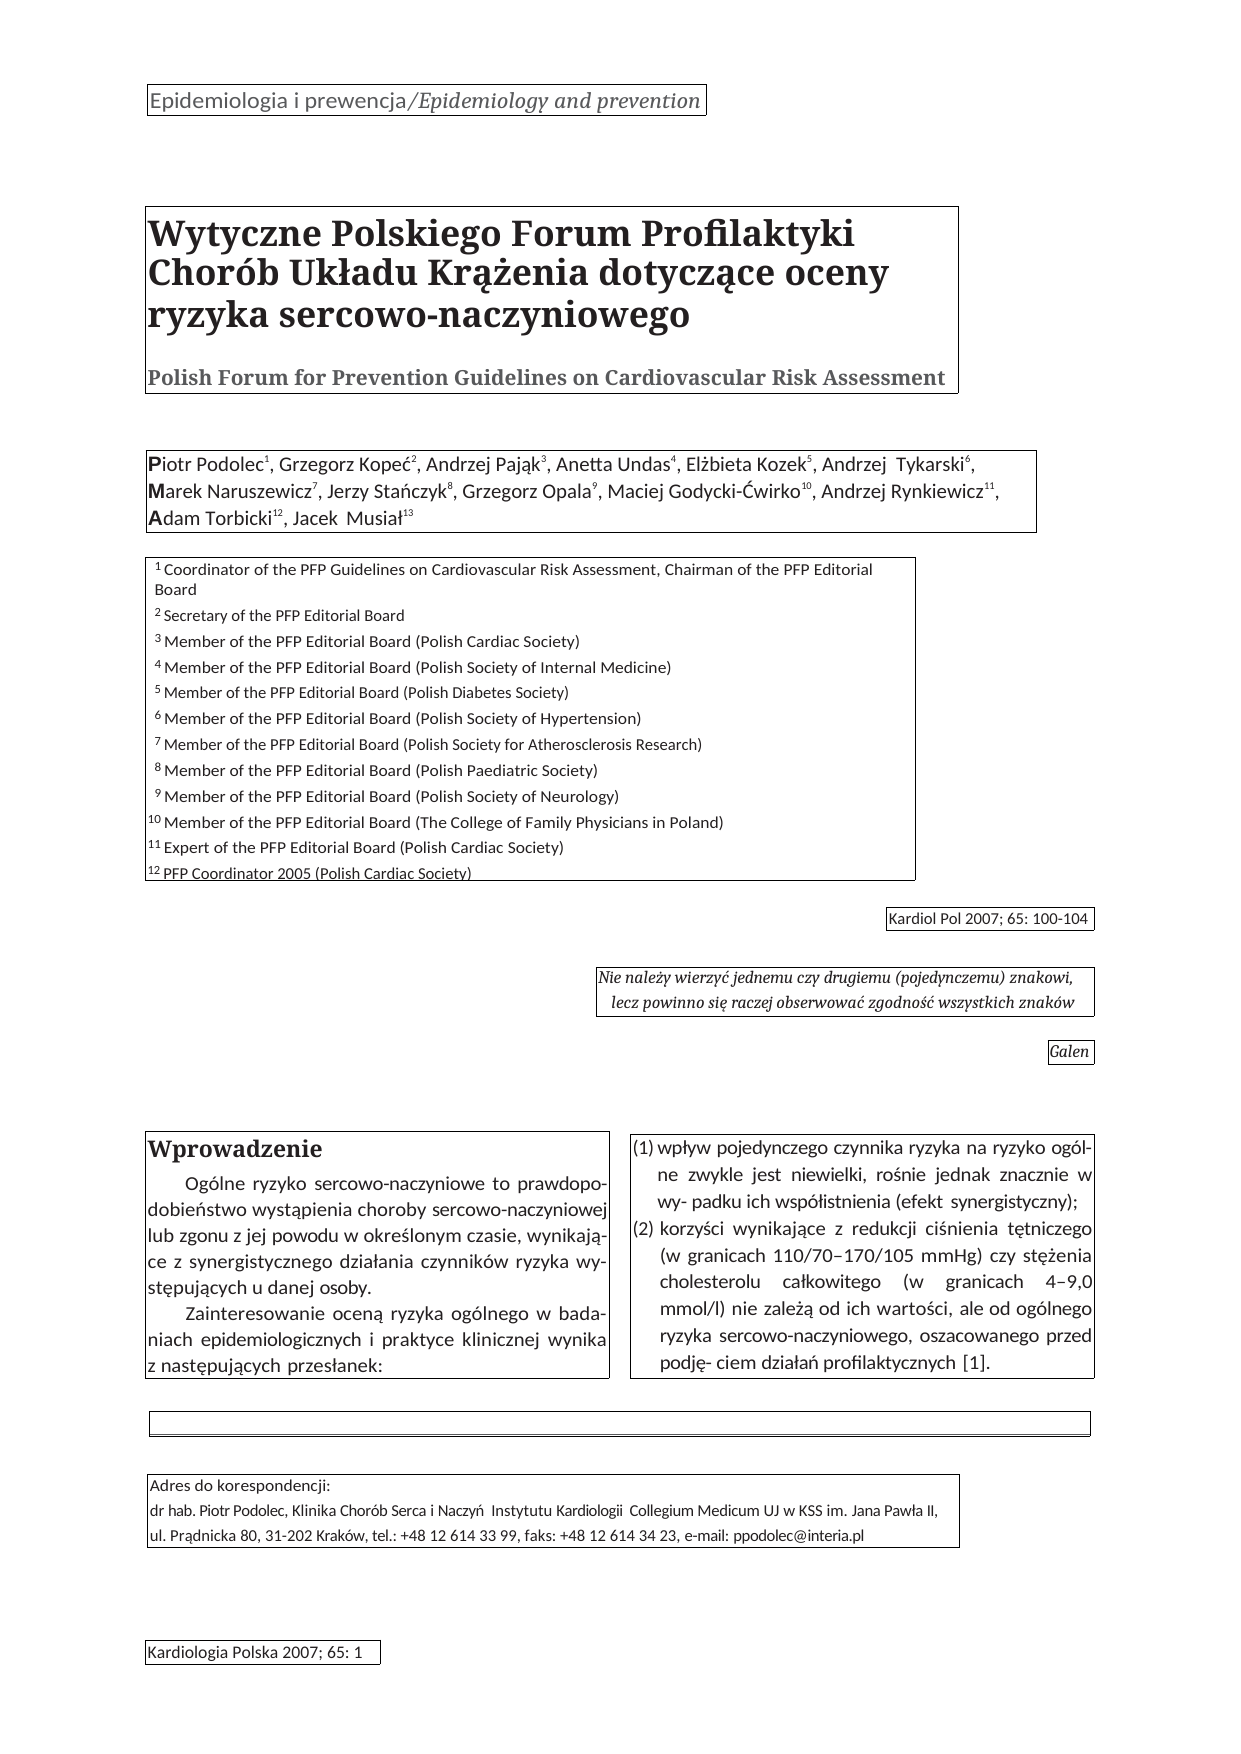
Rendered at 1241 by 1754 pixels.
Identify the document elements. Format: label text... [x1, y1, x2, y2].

text Zainteresowanie oceną ryzyka ogólnego w bada- niach epidemiologicznych i praktyce klinicznej wynika z następujących przesłanek: [147, 1301, 607, 1377]
text 10 Member of the PFP Editorial Board (The College of Family Physicians in Poland) [147, 811, 915, 832]
text Wprowadzenie [147, 1133, 609, 1164]
text 5 Member of the PFP Editorial Board (Polish Diabetes Society) [154, 682, 915, 703]
text Kardiol Pol 2007; 65: 100-104 [889, 908, 1094, 929]
text 6 Member of the PFP Editorial Board (Polish Society of Hypertension) [154, 708, 915, 729]
text Polish Forum for Prevention Guidelines on Cardiovascular Risk Assessment [147, 363, 958, 392]
text Epidemiologia i prewencja/Epidemiology and prevention [149, 86, 706, 114]
text 7 Member of the PFP Editorial Board (Polish Society for Atherosclerosis Research) [154, 733, 915, 755]
text Ogólne ryzyko sercowo-naczyniowe to prawdopo- dobieństwo wystąpienia choroby sercowo-naczyniowej lub zgonu z jej powodu w określonym czasie, wynikają- ce z synergistycznego działania czynników ryzyka wy- stępujących u danej osoby. [147, 1171, 607, 1299]
text Galen [1049, 1041, 1094, 1062]
text 12 PFP Coordinator 2005 (Polish Cardiac Society) [147, 862, 915, 880]
text 3 Member of the PFP Editorial Board (Polish Cardiac Society) [154, 630, 915, 652]
text 4 Member of the PFP Editorial Board (Polish Society of Internal Medicine) [154, 656, 915, 677]
text Kardiologia Polska 2007; 65: 1 [147, 1641, 380, 1662]
list wpływ pojedynczego czynnika ryzyka na ryzyko ogól- ne zwykle jest niewielki, rośnie jednak znacznie w wy- padku ich współistnienia (efekt synergistyczny); [632, 1136, 1092, 1213]
text 9 Member of the PFP Editorial Board (Polish Society of Neurology) [154, 785, 915, 806]
text 1 Coordinator of the PFP Guidelines on Cardiovascular Risk Assessment, Chairman of the PFP Editorial Board [154, 558, 915, 600]
text Adres do korespondencji: [149, 1476, 958, 1496]
text 8 Member of the PFP Editorial Board (Polish Paediatric Society) [154, 759, 915, 781]
text dr hab. Piotr Podolec, Klinika Chorób Serca i Naczyń Instytutu Kardiologii Collegium Medicum UJ w KSS im. Jana Pawła II, ul. Prądnicka 80, 31-202 Kraków, tel.: +48 12 614 33 99, faks: +48 12 614 34 23, e-mail: ppodolec@interia.pl [149, 1496, 951, 1546]
text Nie należy wierzyć jednemu czy drugiemu (pojedynczemu) znakowi, lecz powinno się raczej obserwować zgodność wszystkich znaków [598, 968, 1092, 1013]
text Piotr Podolec1, Grzegorz Kopeć2, Andrzej Pająk3, Anetta Undas4, Elżbieta Kozek5, Andrzej Tykarski6, Marek Naruszewicz7, Jerzy Stańczyk8, Grzegorz Opala9, Maciej Godycki-Ćwirko10, Andrzej Rynkiewicz11, Adam Torbicki12, Jacek Musiał13 [148, 451, 1030, 530]
text 2 Secretary of the PFP Editorial Board [154, 604, 915, 626]
list korzyści wynikające z redukcji ciśnienia tętniczego (w granicach 110/70–170/105 mmHg) czy stężenia cholesterolu całkowitego (w granicach 4–9,0 mmol/l) nie zależą od ich wartości, ale od ogólnego ryzyka sercowo-naczyniowego, oszacowanego przed podję- ciem działań profilaktycznych [1]. [632, 1216, 1092, 1374]
text Wytyczne Polskiego Forum Profilaktyki Chorób Układu Krążenia dotyczące oceny ryzyka sercowo-naczyniowego [147, 213, 956, 338]
text 11 Expert of the PFP Editorial Board (Polish Cardiac Society) [147, 837, 915, 858]
